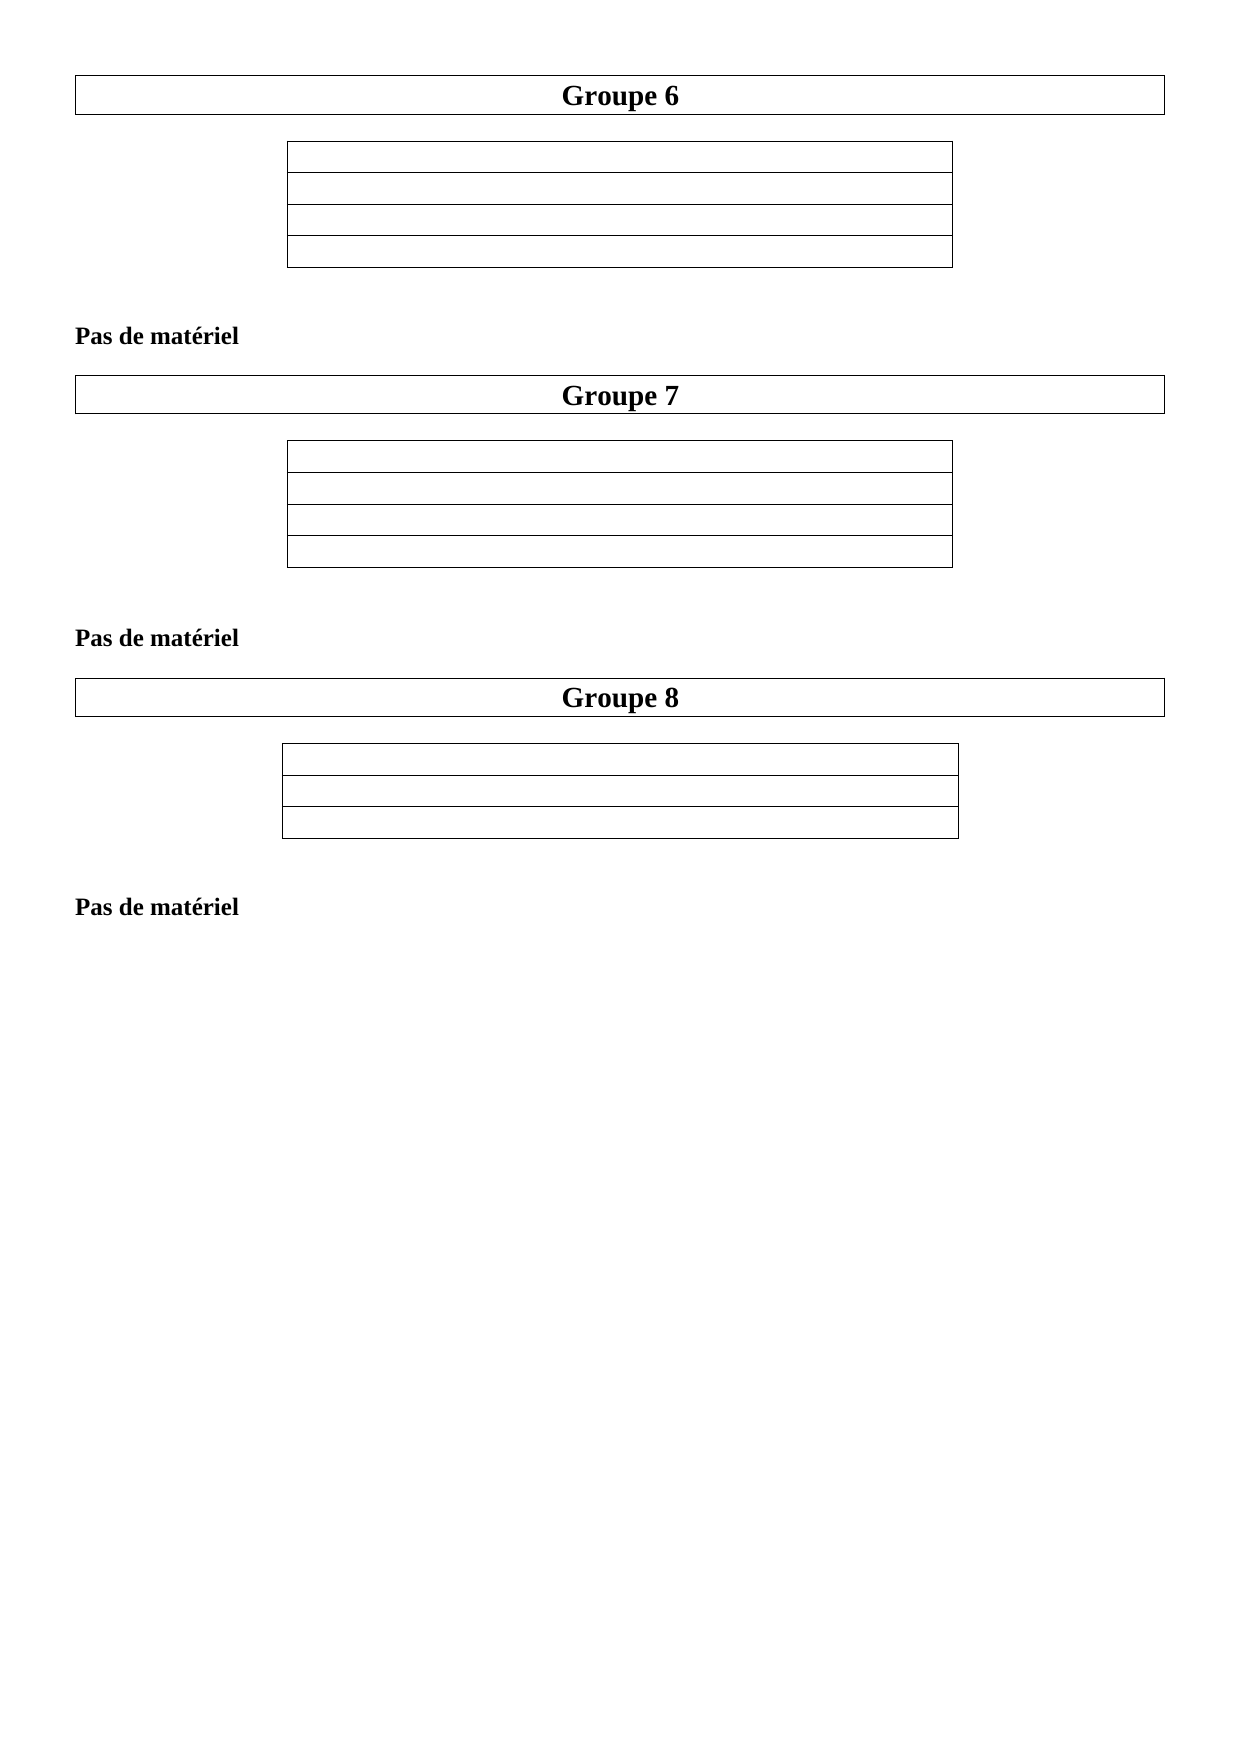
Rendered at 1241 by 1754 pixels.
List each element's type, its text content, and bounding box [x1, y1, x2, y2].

table_cell [288, 505, 952, 535]
table_cell [288, 473, 952, 503]
table_cell [288, 536, 952, 567]
table_header [283, 744, 958, 774]
table_cell [288, 205, 952, 235]
text Pas de matériel [75, 321, 1165, 350]
table_cell [288, 173, 952, 204]
table_cell [283, 807, 958, 838]
text Groupe 8 [76, 679, 1164, 716]
table_header [288, 441, 952, 472]
table_cell [283, 776, 958, 806]
text Pas de matériel [75, 623, 1165, 652]
table_cell [288, 236, 952, 267]
text Groupe 6 [76, 76, 1164, 114]
text Groupe 7 [76, 376, 1164, 413]
text Pas de matériel [75, 892, 1165, 921]
table_header [288, 142, 952, 172]
